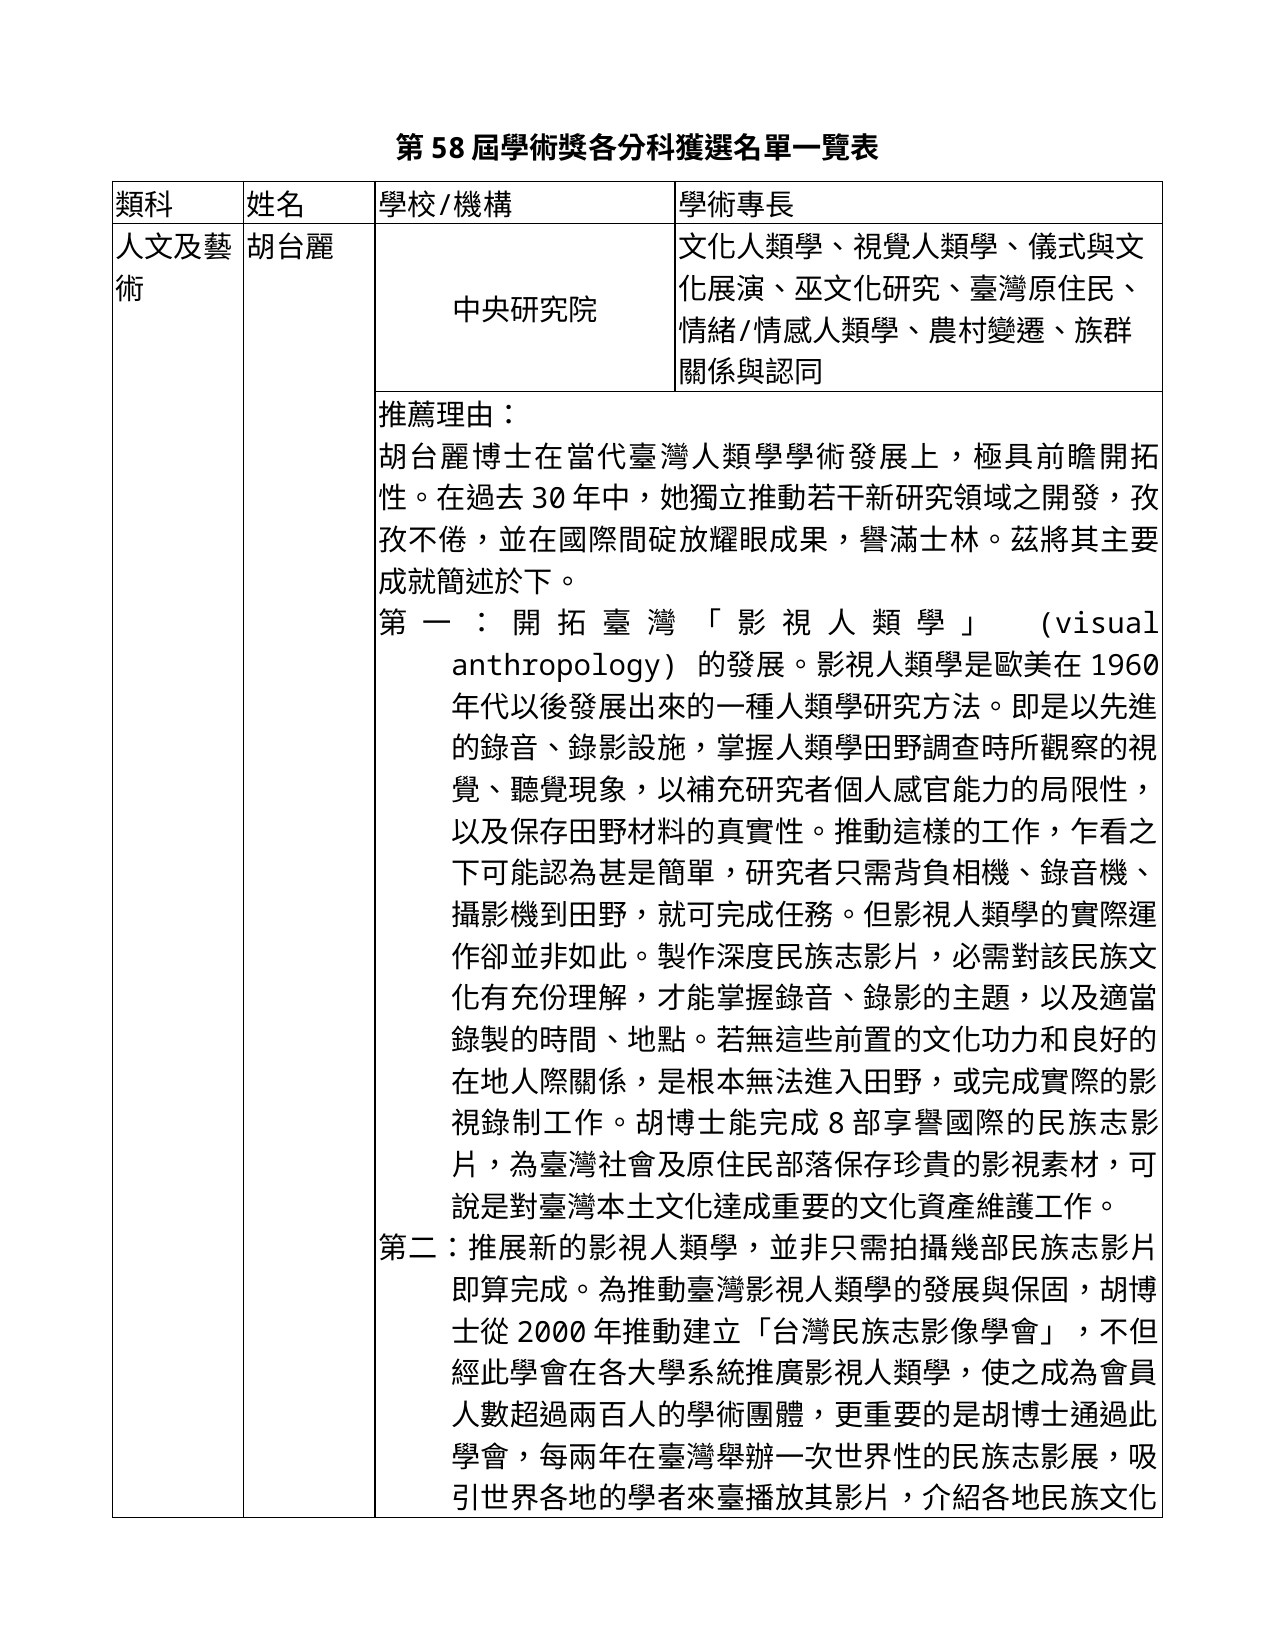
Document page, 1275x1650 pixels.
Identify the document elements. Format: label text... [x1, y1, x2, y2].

table_cell 胡台麗 [244, 224, 374, 1517]
table_header 類科 [113, 182, 243, 223]
table_cell 文化人類學、視覺人類學、儀式與文化展演、巫文化研究、臺灣原住民、情緒/情感人類學、農村變遷、族群關係與認同 [676, 224, 1162, 391]
table_header 姓名 [244, 182, 374, 223]
table_cell 人文及藝術 [113, 224, 243, 1517]
table_cell 中央研究院 [376, 224, 674, 391]
text 第58屆學術獎各分科獲選名單一覽表 [118, 118, 1157, 168]
table_cell 推薦理由： 胡台麗博士在當代臺灣人類學學術發展上，極具前瞻開拓性。在過去30年中，她獨立推動若干新研究領域之開發，孜孜不倦，並在國際間碇放耀眼成果，譽滿士林。茲將其主要成就簡述於下。 第一：開拓臺灣「影視人類學」 (visual anthropology) 的發展。影視人類學是歐美在1960年代以後發展出來的一種人類學研究方法。即是以先進的錄音、錄影設施，掌握人類學田野調查時所觀察的視覺、聽覺現象，以補充研究者個人感官能力的局限性，以及保存田野材料的真實性。推動這樣的工作，乍看之下可能認為甚是簡單，研究者只需背負相機、錄音機、攝影機到田野，就可完成任務。但影視人類學的實際運作卻並非如此。製作深度民族志影片，必需對該民族文化有充份理解，才能掌握錄音、錄影的主題，以及適當錄製的時間、地點。若無這些前置的文化功力和良好的在地人際關係，是根本無法進入田野，或完成實際的影視錄制工作。胡博士能完成8部享譽國際的民族志影片，為臺灣社會及原住民部落保存珍貴的影視素材，可說是對臺灣本土文化達成重要的文化資產維護工作。 第二：推展新的影視人類學，並非只需拍攝幾部民族志影片即算完成。為推動臺灣影視人類學的發展與保固，胡博士從2000年推動建立「台灣民族志影像學會」，不但經此學會在各大學系統推廣影視人類學，使之成為會員人數超過兩百人的學術團體，更重要的是胡博士通過此學會，每兩年在臺灣舉辦一次世界性的民族志影展，吸引世界各地的學者來臺播放其影片，介紹各地民族文化 [376, 392, 1162, 1517]
table_header 學校/機構 [376, 182, 674, 223]
table_header 學術專長 [676, 182, 1162, 223]
